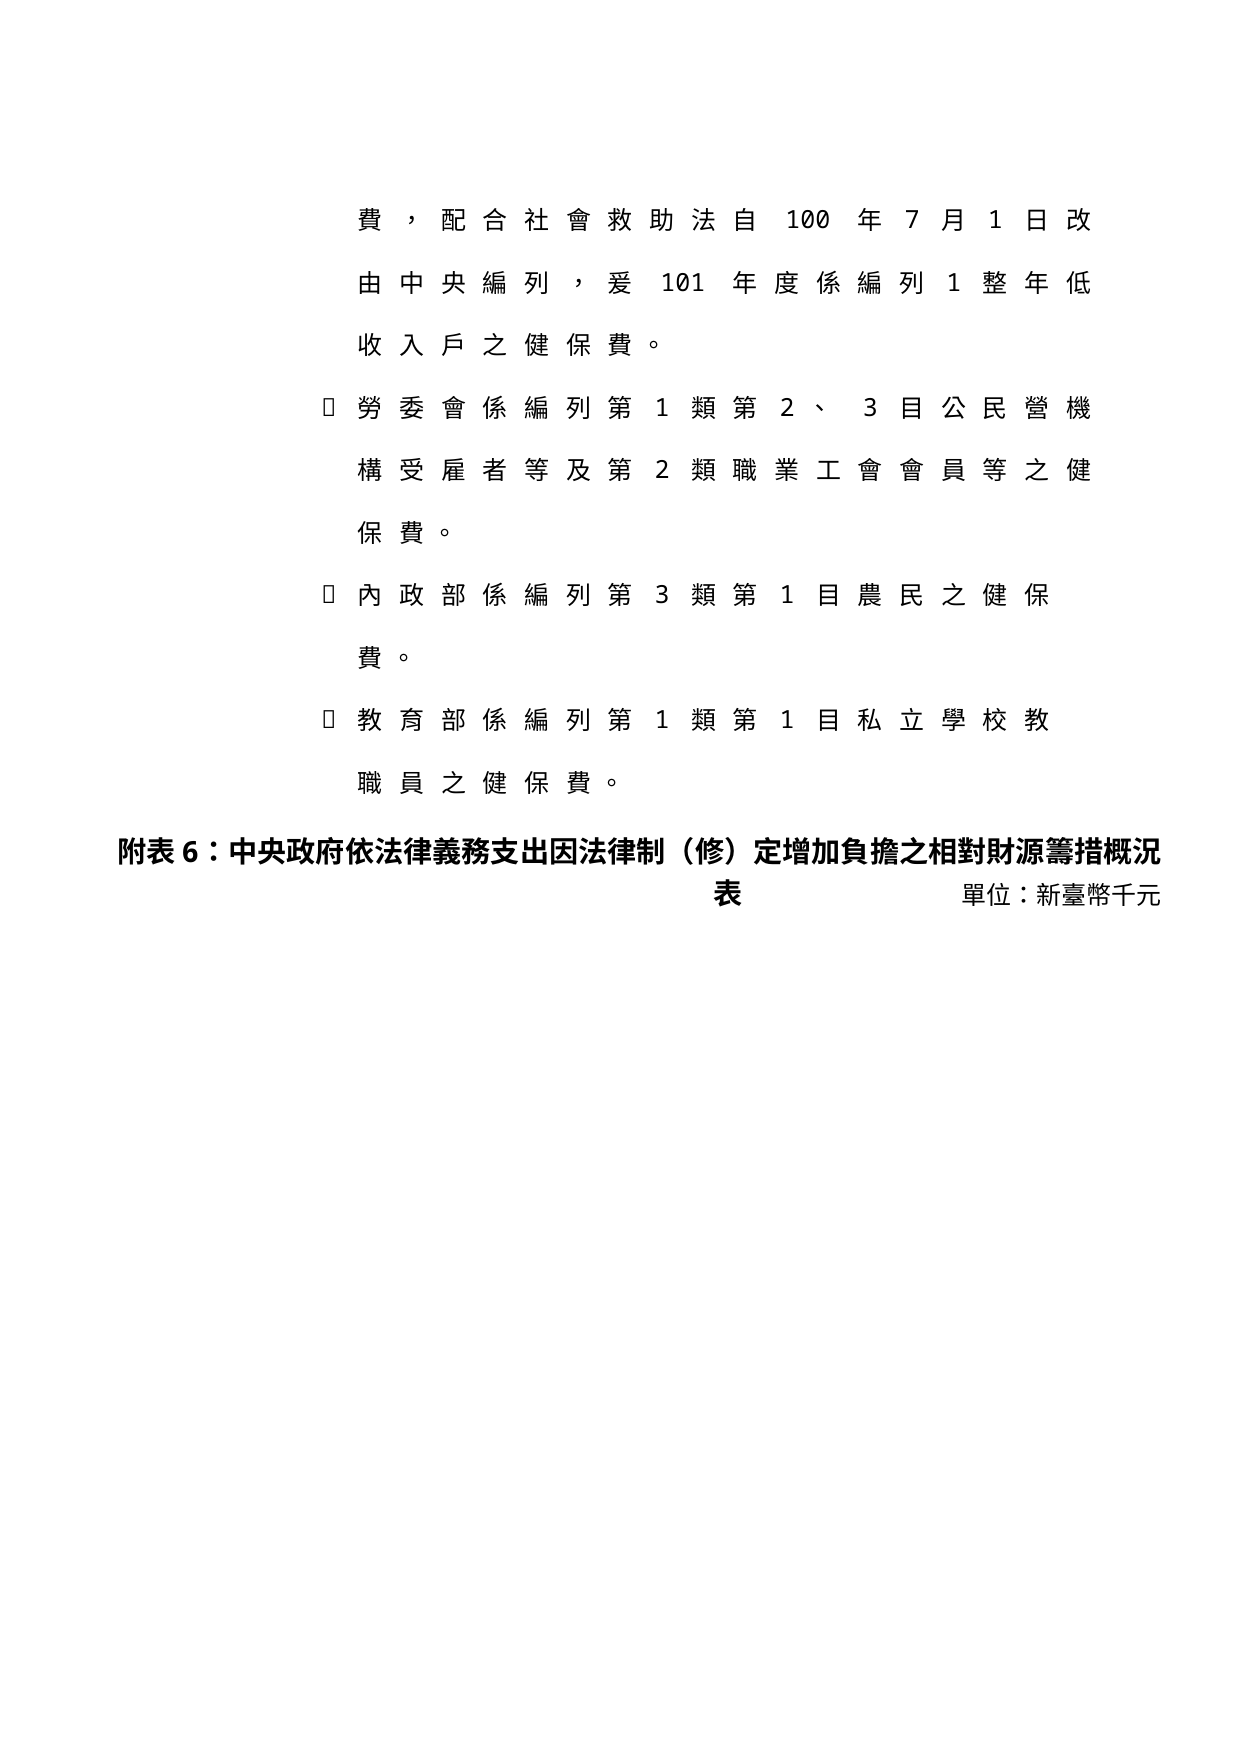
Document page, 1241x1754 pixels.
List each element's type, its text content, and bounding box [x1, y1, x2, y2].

text 附表6：中央政府依法律義務支出因法律制（修）定增加負擔之相對財源籌措概況表 單位：新臺幣千元 [94, 829, 1161, 912]
text 內政部係編列第3類第1目農民之健保費。 [297, 552, 1058, 677]
text 勞委會係編列第1類第2、3目公民營機構受雇者等及第2類職業工會會員等之健保費。 [297, 365, 1140, 552]
text 教育部係編列第1類第1目私立學校教職員之健保費。 [297, 677, 1058, 802]
text 費，配合社會救助法自100年7月1日改由中央編列，爰101年度係編列1整年低收入戶之健保費。 [297, 177, 1140, 365]
